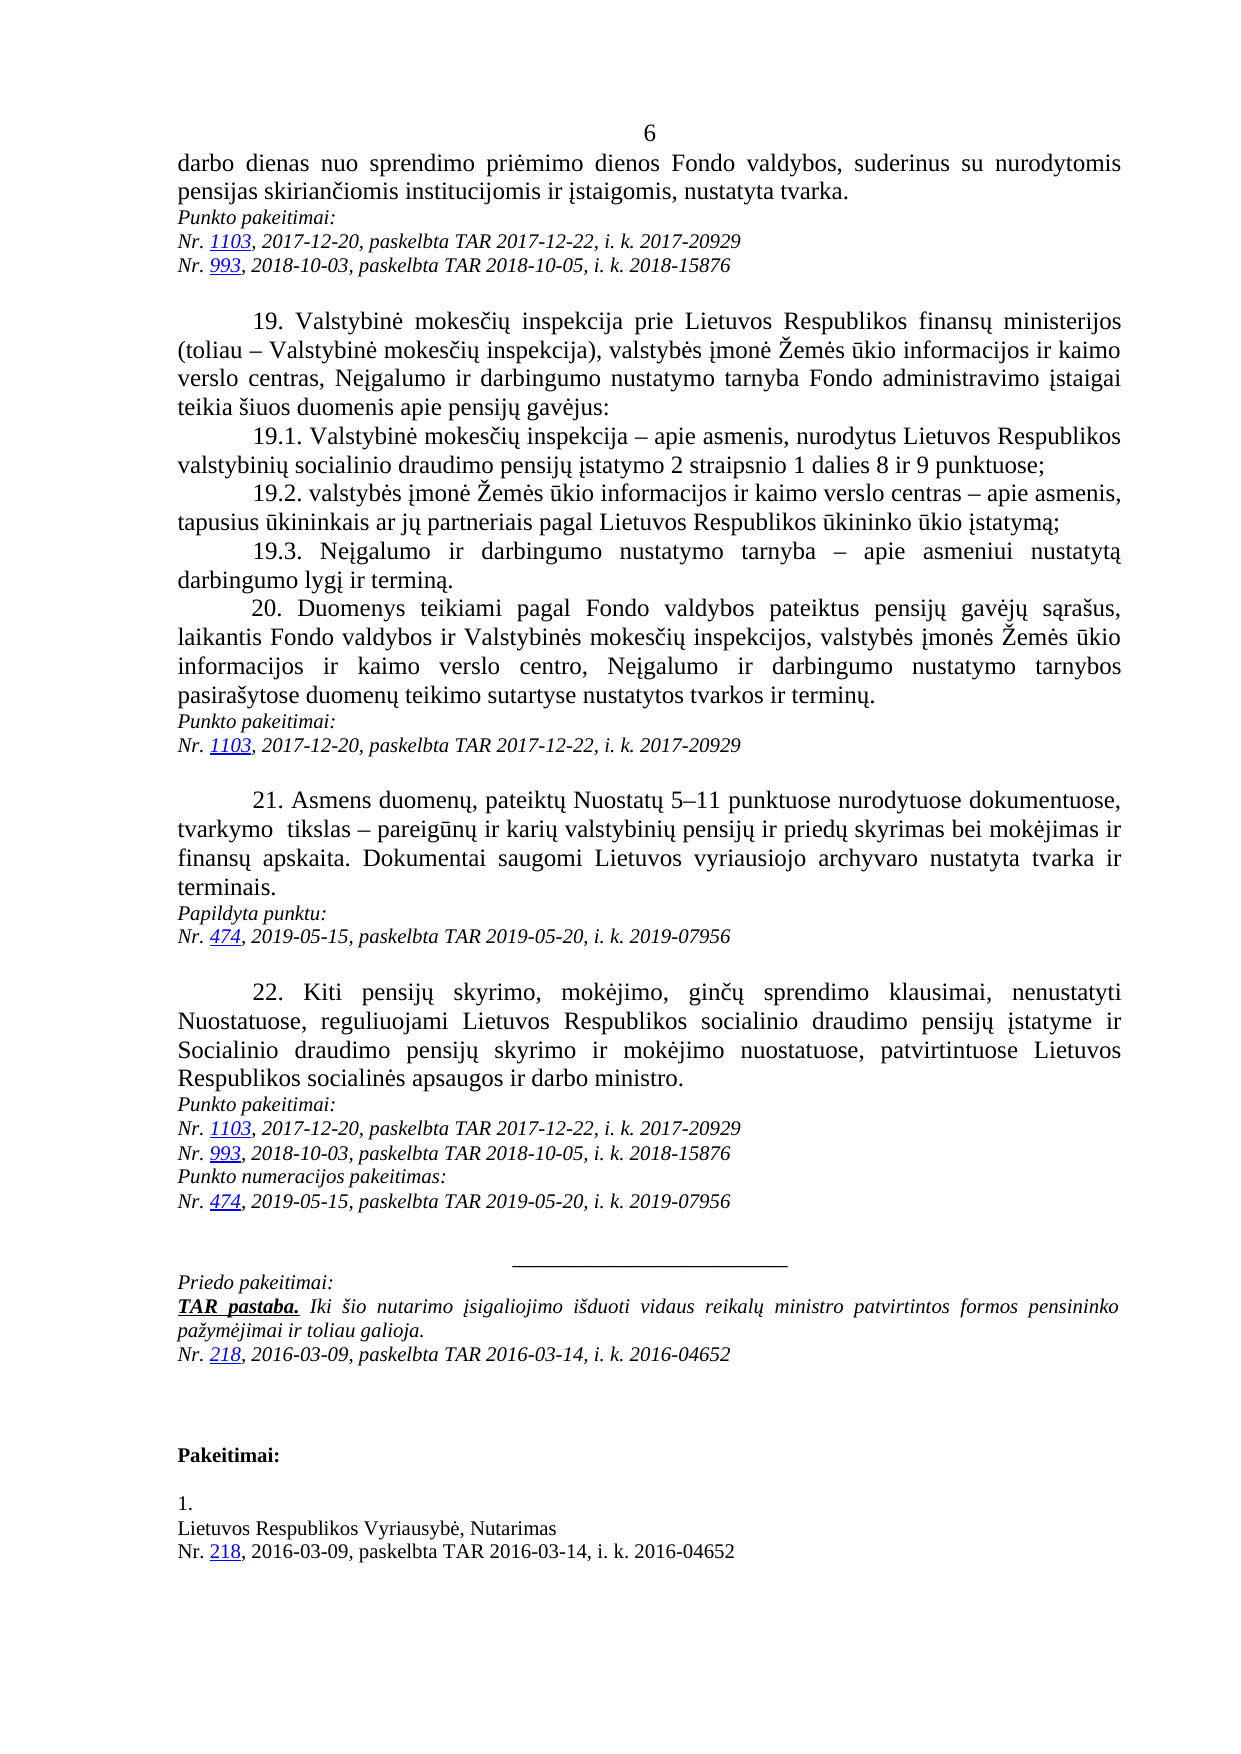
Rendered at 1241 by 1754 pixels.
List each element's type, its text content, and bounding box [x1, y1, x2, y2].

text ______________________ [177, 1241, 1122, 1270]
text Nr. 1103, 2017-12-20, paskelbta TAR 2017-12-22, i. k. 2017-20929 [177, 733, 1122, 757]
text Nr. 1103, 2017-12-20, paskelbta TAR 2017-12-22, i. k. 2017-20929 [177, 229, 1122, 253]
text 1. [177, 1491, 1122, 1515]
text Nr. 993, 2018-10-03, paskelbta TAR 2018-10-05, i. k. 2018-15876 [177, 253, 1122, 277]
text Nr. 474, 2019-05-15, paskelbta TAR 2019-05-20, i. k. 2019-07956 [177, 1188, 1122, 1213]
text 20. Duomenys teikiami pagal Fondo valdybos pateiktus pensijų gavėjų sąrašus, laikantis Fondo valdybos ir Valstybinės mokesčių inspekcijos, valstybės įmonės Žemės ūkio informacijos ir kaimo verslo centro, Neįgalumo ir darbingumo nustatymo tarnybos pasirašytose duomenų teikimo sutartyse nustatytos tvarkos ir terminų. [177, 593, 1122, 708]
text 22. Kiti pensijų skyrimo, mokėjimo, ginčų sprendimo klausimai, nenustatyti Nuostatuose, reguliuojami Lietuvos Respublikos socialinio draudimo pensijų įstatyme ir Socialinio draudimo pensijų skyrimo ir mokėjimo nuostatuose, patvirtintuose Lietuvos Respublikos socialinės apsaugos ir darbo ministro. [177, 977, 1122, 1092]
text Nr. 218, 2016-03-09, paskelbta TAR 2016-03-14, i. k. 2016-04652 [177, 1342, 1122, 1366]
text 21. Asmens duomenų, pateiktų Nuostatų 5–11 punktuose nurodytuose dokumentuose, tvarkymo tikslas – pareigūnų ir karių valstybinių pensijų ir priedų skyrimas bei mokėjimas ir finansų apskaita. Dokumentai saugomi Lietuvos vyriausiojo archyvaro nustatyta tvarka ir terminais. [177, 785, 1122, 900]
text Papildyta punktu: [177, 900, 1122, 924]
text 19. Valstybinė mokesčių inspekcija prie Lietuvos Respublikos finansų ministerijos (toliau – Valstybinė mokesčių inspekcija), valstybės įmonė Žemės ūkio informacijos ir kaimo verslo centras, Neįgalumo ir darbingumo nustatymo tarnyba Fondo administravimo įstaigai teikia šiuos duomenis apie pensijų gavėjus: [177, 306, 1122, 421]
text 19.3. Neįgalumo ir darbingumo nustatymo tarnyba – apie asmeniui nustatytą darbingumo lygį ir terminą. [177, 536, 1122, 593]
text Punkto pakeitimai: [177, 1092, 1122, 1116]
text Nr. 474, 2019-05-15, paskelbta TAR 2019-05-20, i. k. 2019-07956 [177, 924, 1122, 948]
text Nr. 218, 2016-03-09, paskelbta TAR 2016-03-14, i. k. 2016-04652 [177, 1539, 1122, 1563]
text darbo dienas nuo sprendimo priėmimo dienos Fondo valdybos, suderinus su nurodytomis pensijas skiriančiomis institucijomis ir įstaigomis, nustatyta tvarka. [177, 148, 1122, 205]
text 19.1. Valstybinė mokesčių inspekcija – apie asmenis, nurodytus Lietuvos Respublikos valstybinių socialinio draudimo pensijų įstatymo 2 straipsnio 1 dalies 8 ir 9 punktuose; [177, 421, 1122, 478]
text Priedo pakeitimai: [177, 1270, 1122, 1294]
text Punkto pakeitimai: [177, 708, 1122, 733]
text Punkto pakeitimai: [177, 205, 1122, 229]
text TAR pastaba. Iki šio nutarimo įsigaliojimo išduoti vidaus reikalų ministro patvirtintos formos pensininko pažymėjimai ir toliau galioja. [177, 1294, 1122, 1342]
text Nr. 1103, 2017-12-20, paskelbta TAR 2017-12-22, i. k. 2017-20929 [177, 1116, 1122, 1140]
text 19.2. valstybės įmonė Žemės ūkio informacijos ir kaimo verslo centras – apie asmenis, tapusius ūkininkais ar jų partneriais pagal Lietuvos Respublikos ūkininko ūkio įstatymą; [177, 478, 1122, 536]
text Punkto numeracijos pakeitimas: [177, 1164, 1122, 1188]
text Pakeitimai: [177, 1443, 1122, 1467]
text Lietuvos Respublikos Vyriausybė, Nutarimas [177, 1515, 1122, 1539]
text Nr. 993, 2018-10-03, paskelbta TAR 2018-10-05, i. k. 2018-15876 [177, 1140, 1122, 1164]
